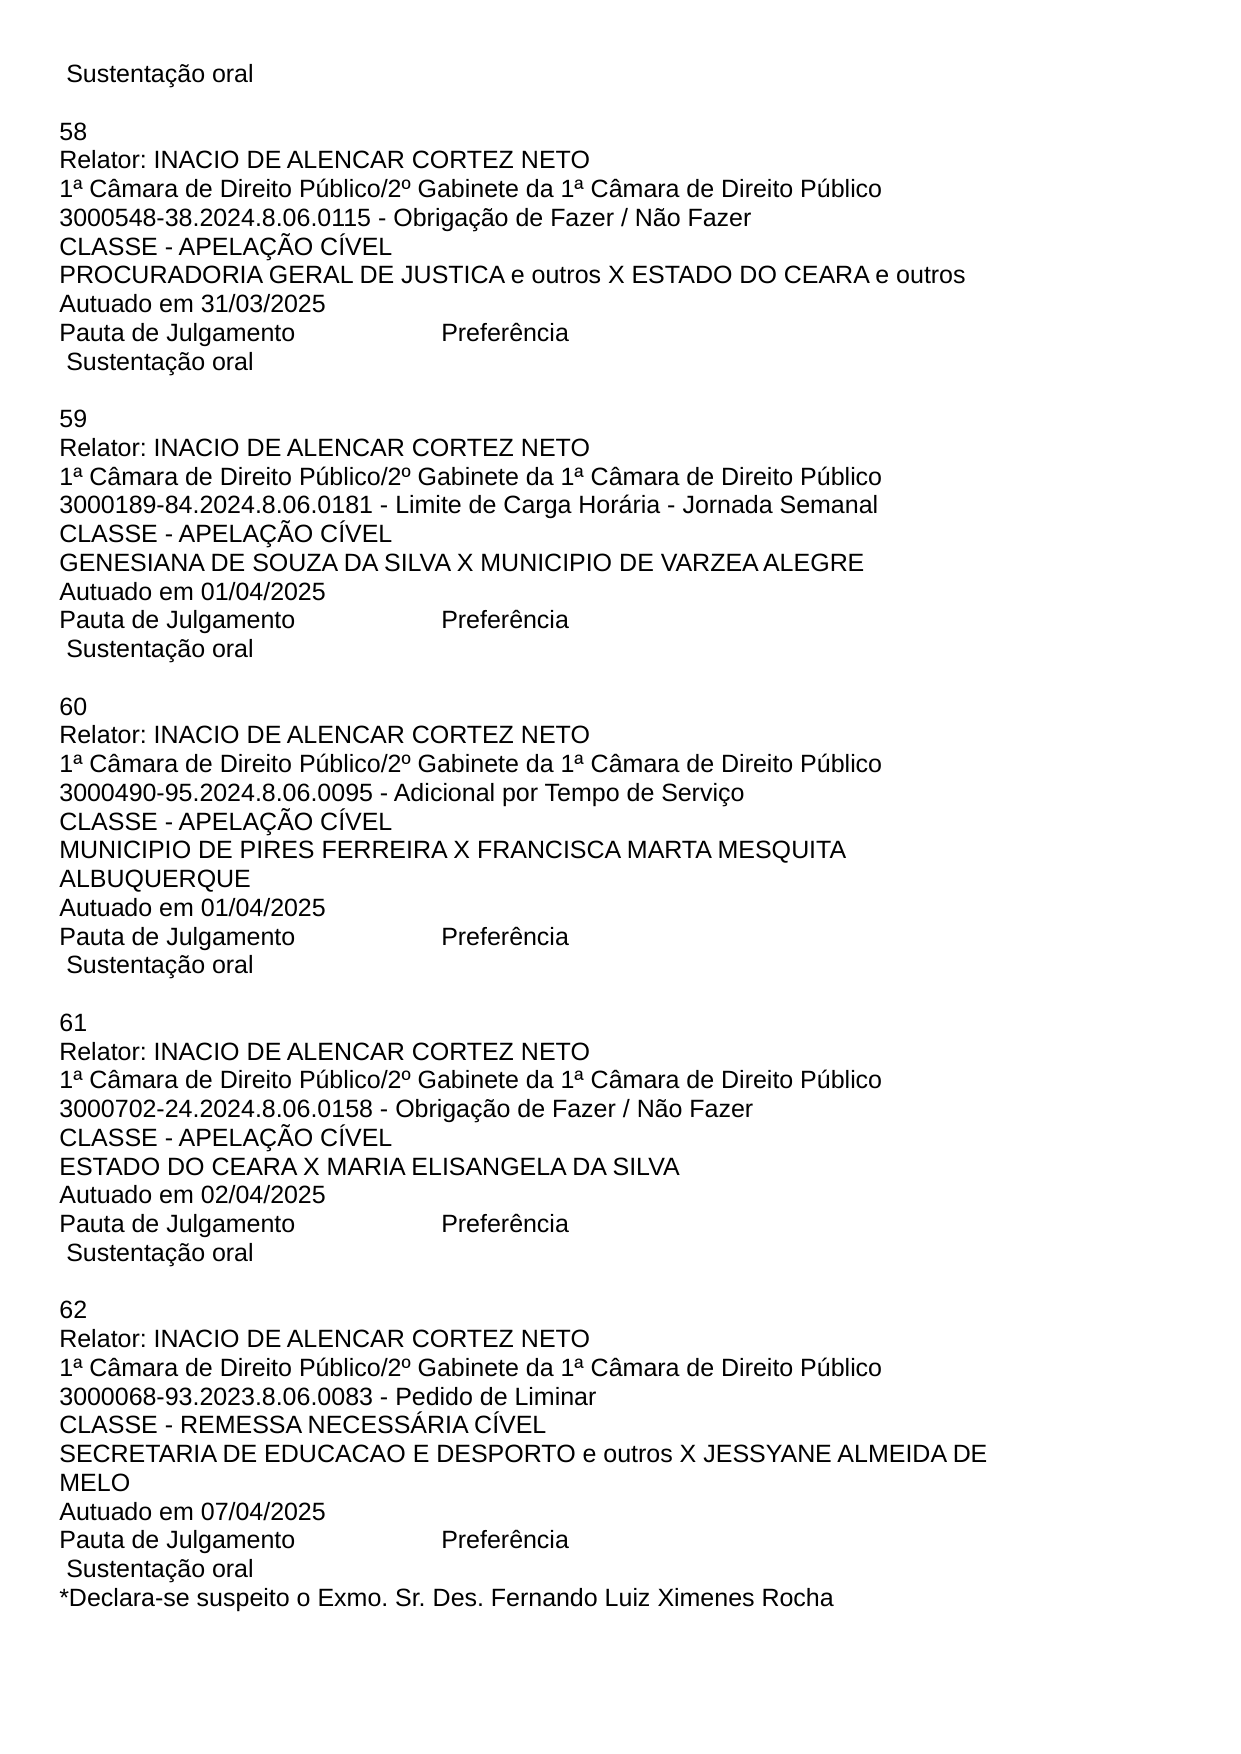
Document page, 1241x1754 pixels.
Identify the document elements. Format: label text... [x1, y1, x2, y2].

text 1ª Câmara de Direito Público/2º Gabinete da 1ª Câmara de Direito Público [59, 174, 989, 203]
text Autuado em 02/04/2025 [59, 1180, 989, 1209]
text CLASSE - APELAÇÃO CÍVEL [59, 807, 989, 835]
text GENESIANA DE SOUZA DA SILVA X MUNICIPIO DE VARZEA ALEGRE [59, 548, 989, 577]
text 61 [59, 1008, 989, 1037]
text Pauta de Julgamento Preferência [59, 1525, 989, 1554]
text Sustentação oral [59, 950, 989, 979]
text Sustentação oral [59, 634, 989, 663]
text CLASSE - REMESSA NECESSÁRIA CÍVEL [59, 1410, 989, 1439]
text 3000068-93.2023.8.06.0083 - Pedido de Liminar [59, 1382, 989, 1410]
text 62 [59, 1295, 989, 1324]
text 60 [59, 692, 989, 720]
text 3000702-24.2024.8.06.0158 - Obrigação de Fazer / Não Fazer [59, 1094, 989, 1123]
text Pauta de Julgamento Preferência [59, 1209, 989, 1238]
text Sustentação oral [59, 347, 989, 375]
text CLASSE - APELAÇÃO CÍVEL [59, 1123, 989, 1152]
text SECRETARIA DE EDUCACAO E DESPORTO e outros X JESSYANE ALMEIDA DE MELO [59, 1439, 989, 1497]
text CLASSE - APELAÇÃO CÍVEL [59, 232, 989, 260]
text Pauta de Julgamento Preferência [59, 605, 989, 634]
text 1ª Câmara de Direito Público/2º Gabinete da 1ª Câmara de Direito Público [59, 462, 989, 490]
text 1ª Câmara de Direito Público/2º Gabinete da 1ª Câmara de Direito Público [59, 1353, 989, 1382]
text Relator: INACIO DE ALENCAR CORTEZ NETO [59, 145, 989, 174]
text 1ª Câmara de Direito Público/2º Gabinete da 1ª Câmara de Direito Público [59, 749, 989, 778]
text CLASSE - APELAÇÃO CÍVEL [59, 519, 989, 548]
text Sustentação oral [59, 1238, 989, 1267]
text Autuado em 01/04/2025 [59, 893, 989, 922]
text 3000490-95.2024.8.06.0095 - Adicional por Tempo de Serviço [59, 778, 989, 807]
text Autuado em 01/04/2025 [59, 577, 989, 605]
text Sustentação oral [59, 59, 989, 88]
text 58 [59, 117, 989, 145]
text Sustentação oral [59, 1554, 989, 1583]
text *Declara-se suspeito o Exmo. Sr. Des. Fernando Luiz Ximenes Rocha [59, 1583, 989, 1612]
text ESTADO DO CEARA X MARIA ELISANGELA DA SILVA [59, 1152, 989, 1180]
text Pauta de Julgamento Preferência [59, 318, 989, 347]
text Pauta de Julgamento Preferência [59, 922, 989, 950]
text 3000548-38.2024.8.06.0115 - Obrigação de Fazer / Não Fazer [59, 203, 989, 232]
text 59 [59, 404, 989, 433]
text Relator: INACIO DE ALENCAR CORTEZ NETO [59, 1324, 989, 1353]
text Relator: INACIO DE ALENCAR CORTEZ NETO [59, 720, 989, 749]
text Autuado em 07/04/2025 [59, 1497, 989, 1525]
text Relator: INACIO DE ALENCAR CORTEZ NETO [59, 433, 989, 462]
text Relator: INACIO DE ALENCAR CORTEZ NETO [59, 1037, 989, 1065]
text 1ª Câmara de Direito Público/2º Gabinete da 1ª Câmara de Direito Público [59, 1065, 989, 1094]
text Autuado em 31/03/2025 [59, 289, 989, 318]
text PROCURADORIA GERAL DE JUSTICA e outros X ESTADO DO CEARA e outros [59, 260, 989, 289]
text 3000189-84.2024.8.06.0181 - Limite de Carga Horária - Jornada Semanal [59, 490, 989, 519]
text MUNICIPIO DE PIRES FERREIRA X FRANCISCA MARTA MESQUITA ALBUQUERQUE [59, 835, 989, 893]
